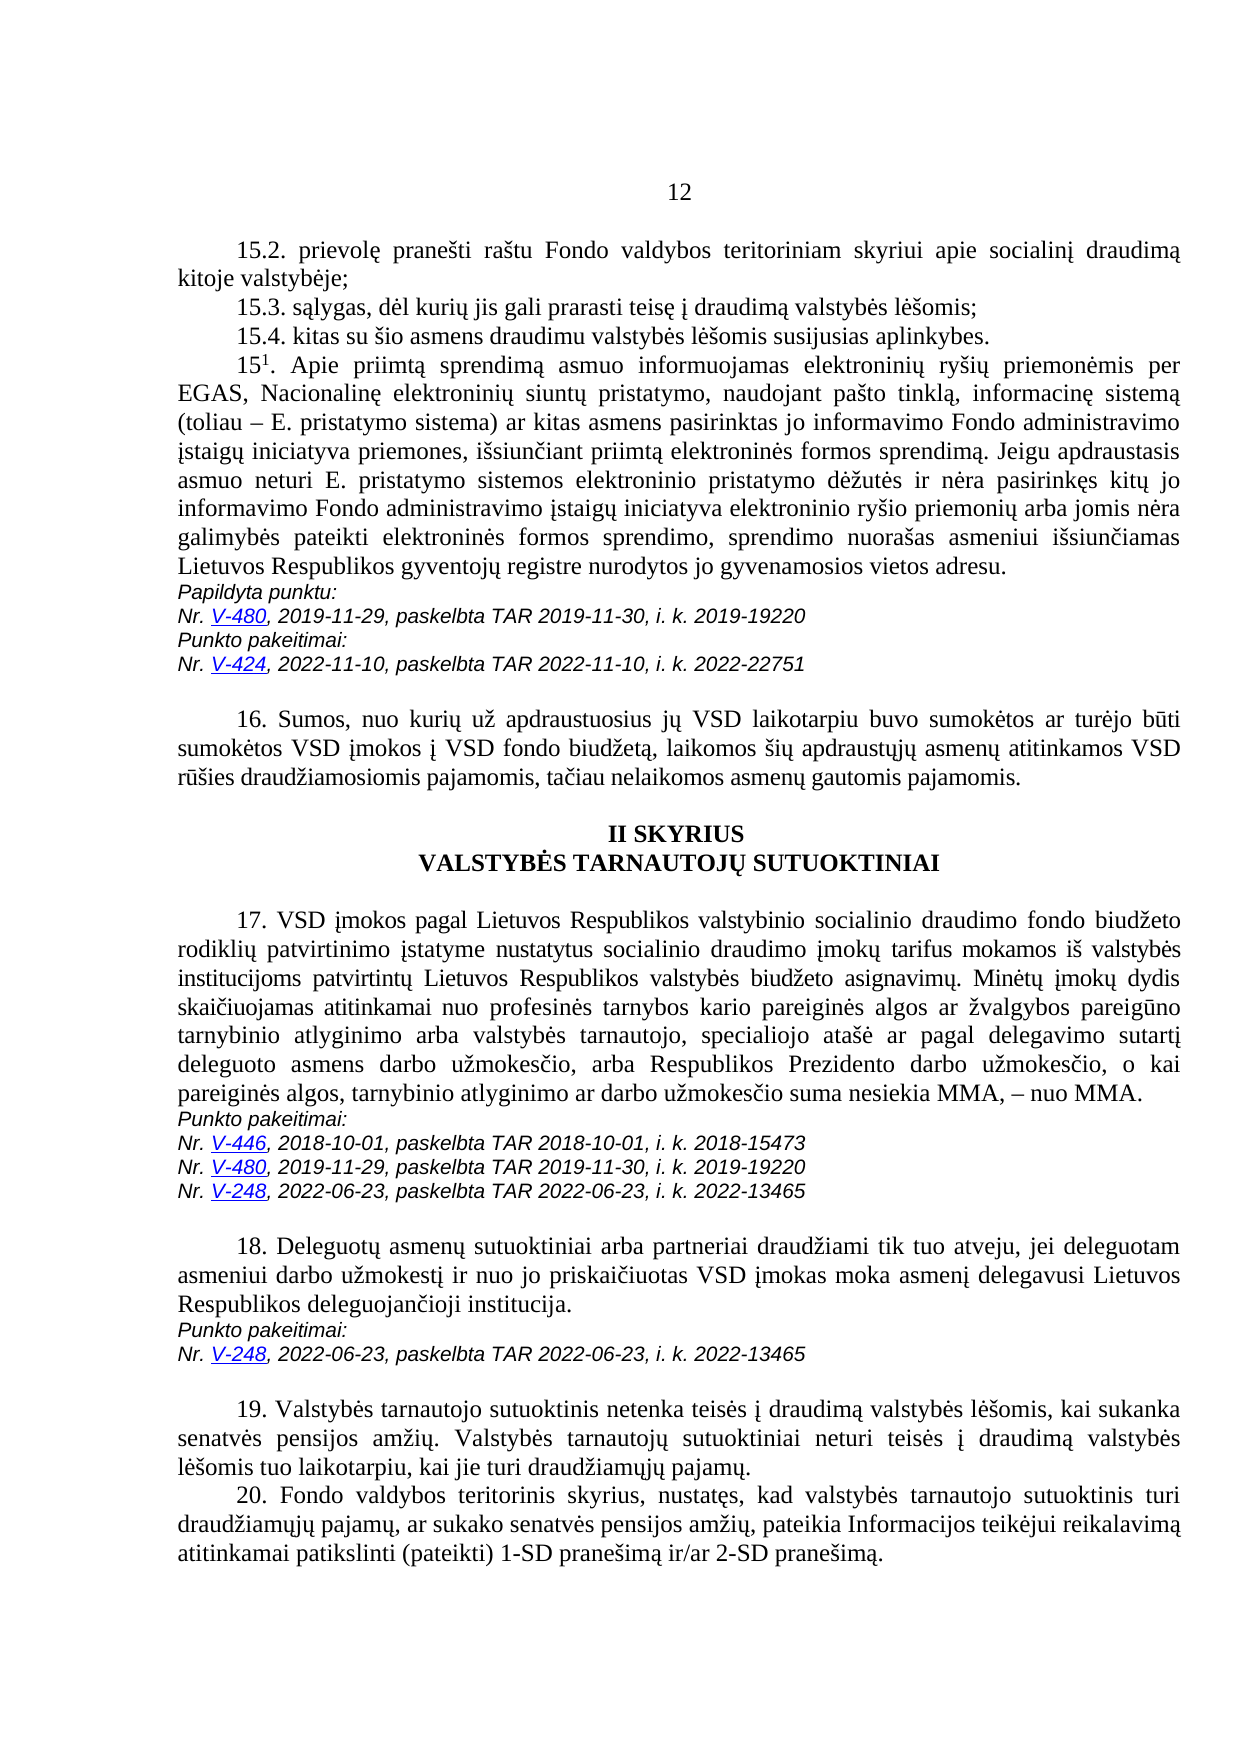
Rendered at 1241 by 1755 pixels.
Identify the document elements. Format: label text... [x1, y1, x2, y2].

text 15.2. prievolę pranešti raštu Fondo valdybos teritoriniam skyriui apie socialinį draudimą kitoje valstybėje; [177, 235, 1181, 292]
text 17. VSD įmokos pagal Lietuvos Respublikos valstybinio socialinio draudimo fondo biudžeto rodiklių patvirtinimo įstatyme nustatytus socialinio draudimo įmokų tarifus mokamos iš valstybės institucijoms patvirtintų Lietuvos Respublikos valstybės biudžeto asignavimų. Minėtų įmokų dydis skaičiuojamas atitinkamai nuo profesinės tarnybos kario pareiginės algos ar žvalgybos pareigūno tarnybinio atlyginimo arba valstybės tarnautojo, specialiojo atašė ar pagal delegavimo sutartį deleguoto asmens darbo užmokesčio, arba Respublikos Prezidento darbo užmokesčio, o kai pareiginės algos, tarnybinio atlyginimo ar darbo užmokesčio suma nesiekia MMA, – nuo MMA. [177, 906, 1181, 1107]
text Nr. V-424, 2022-11-10, paskelbta TAR 2022-11-10, i. k. 2022-22751 [177, 652, 1181, 676]
text 19. Valstybės tarnautojo sutuoktinis netenka teisės į draudimą valstybės lėšomis, kai sukanka senatvės pensijos amžių. Valstybės tarnautojų sutuoktiniai neturi teisės į draudimą valstybės lėšomis tuo laikotarpiu, kai jie turi draudžiamųjų pajamų. [177, 1394, 1181, 1481]
text Nr. V-480, 2019-11-29, paskelbta TAR 2019-11-30, i. k. 2019-19220 [177, 1155, 1181, 1179]
text Nr. V-248, 2022-06-23, paskelbta TAR 2022-06-23, i. k. 2022-13465 [177, 1342, 1181, 1366]
text 16. Sumos, nuo kurių už apdraustuosius jų VSD laikotarpiu buvo sumokėtos ar turėjo būti sumokėtos VSD įmokos į VSD fondo biudžetą, laikomos šių apdraustųjų asmenų atitinkamos VSD rūšies draudžiamosiomis pajamomis, tačiau nelaikomos asmenų gautomis pajamomis. [177, 704, 1181, 791]
text Papildyta punktu: [177, 580, 1181, 604]
text 15.4. kitas su šio asmens draudimu valstybės lėšomis susijusias aplinkybes. [177, 321, 1181, 350]
text 20. Fondo valdybos teritorinis skyrius, nustatęs, kad valstybės tarnautojo sutuoktinis turi draudžiamųjų pajamų, ar sukako senatvės pensijos amžių, pateikia Informacijos teikėjui reikalavimą atitinkamai patikslinti (pateikti) 1-SD pranešimą ir/ar 2-SD pranešimą. [177, 1481, 1181, 1567]
text VALSTYBĖS TARNAUTOJŲ SUTUOKTINIAI [177, 848, 1181, 877]
text Nr. V-446, 2018-10-01, paskelbta TAR 2018-10-01, i. k. 2018-15473 [177, 1131, 1181, 1155]
text Nr. V-480, 2019-11-29, paskelbta TAR 2019-11-30, i. k. 2019-19220 [177, 604, 1181, 628]
text 18. Deleguotų asmenų sutuoktiniai arba partneriai draudžiami tik tuo atveju, jei deleguotam asmeniui darbo užmokestį ir nuo jo priskaičiuotas VSD įmokas moka asmenį delegavusi Lietuvos Respublikos deleguojančioji institucija. [177, 1231, 1181, 1318]
text 15.3. sąlygas, dėl kurių jis gali prarasti teisę į draudimą valstybės lėšomis; [177, 292, 1181, 321]
text Punkto pakeitimai: [177, 1107, 1181, 1131]
text II SKYRIUS [177, 819, 1181, 848]
text Punkto pakeitimai: [177, 1318, 1181, 1342]
text Punkto pakeitimai: [177, 628, 1181, 652]
text 151. Apie priimtą sprendimą asmuo informuojamas elektroninių ryšių priemonėmis per EGAS, Nacionalinę elektroninių siuntų pristatymo, naudojant pašto tinklą, informacinę sistemą (toliau – E. pristatymo sistema) ar kitas asmens pasirinktas jo informavimo Fondo administravimo įstaigų iniciatyva priemones, išsiunčiant priimtą elektroninės formos sprendimą. Jeigu apdraustasis asmuo neturi E. pristatymo sistemos elektroninio pristatymo dėžutės ir nėra pasirinkęs kitų jo informavimo Fondo administravimo įstaigų iniciatyva elektroninio ryšio priemonių arba jomis nėra galimybės pateikti elektroninės formos sprendimo, sprendimo nuorašas asmeniui išsiunčiamas Lietuvos Respublikos gyventojų registre nurodytos jo gyvenamosios vietos adresu. [177, 350, 1181, 580]
text Nr. V-248, 2022-06-23, paskelbta TAR 2022-06-23, i. k. 2022-13465 [177, 1179, 1181, 1203]
